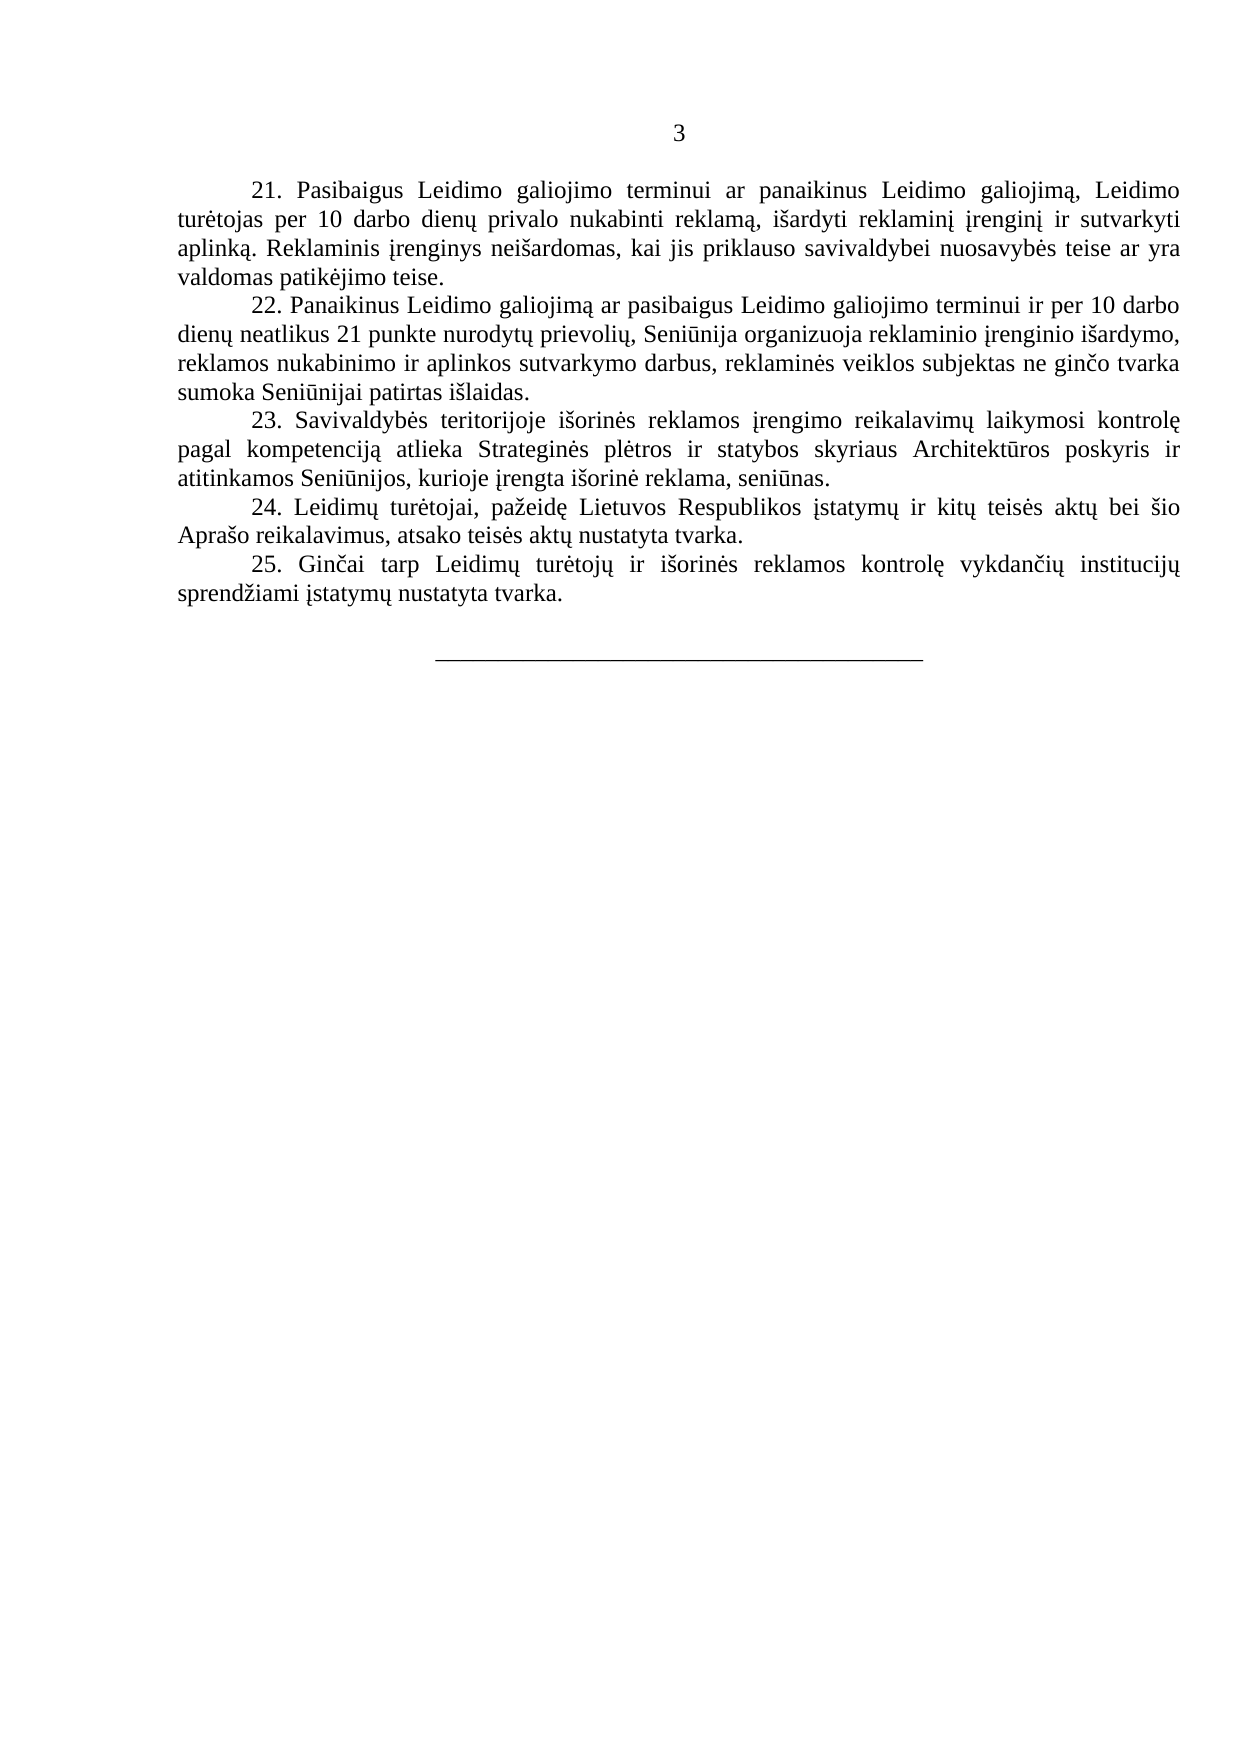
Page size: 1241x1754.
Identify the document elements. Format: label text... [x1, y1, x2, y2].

text 21. Pasibaigus Leidimo galiojimo terminui ar panaikinus Leidimo galiojimą, Leidimo turėtojas per 10 darbo dienų privalo nukabinti reklamą, išardyti reklaminį įrenginį ir sutvarkyti aplinką. Reklaminis įrenginys neišardomas, kai jis priklauso savivaldybei nuosavybės teise ar yra valdomas patikėjimo teise. [177, 176, 1181, 291]
text 25. Ginčai tarp Leidimų turėtojų ir išorinės reklamos kontrolę vykdančių institucijų sprendžiami įstatymų nustatyta tvarka. [177, 549, 1181, 607]
text 23. Savivaldybės teritorijoje išorinės reklamos įrengimo reikalavimų laikymosi kontrolę pagal kompetenciją atlieka Strateginės plėtros ir statybos skyriaus Architektūros poskyris ir atitinkamos Seniūnijos, kurioje įrengta išorinė reklama, seniūnas. [177, 406, 1181, 492]
text _______________________________________ [177, 636, 1181, 664]
text 24. Leidimų turėtojai, pažeidę Lietuvos Respublikos įstatymų ir kitų teisės aktų bei šio Aprašo reikalavimus, atsako teisės aktų nustatyta tvarka. [177, 492, 1181, 549]
text 22. Panaikinus Leidimo galiojimą ar pasibaigus Leidimo galiojimo terminui ir per 10 darbo dienų neatlikus 21 punkte nurodytų prievolių, Seniūnija organizuoja reklaminio įrenginio išardymo, reklamos nukabinimo ir aplinkos sutvarkymo darbus, reklaminės veiklos subjektas ne ginčo tvarka sumoka Seniūnijai patirtas išlaidas. [177, 291, 1181, 406]
